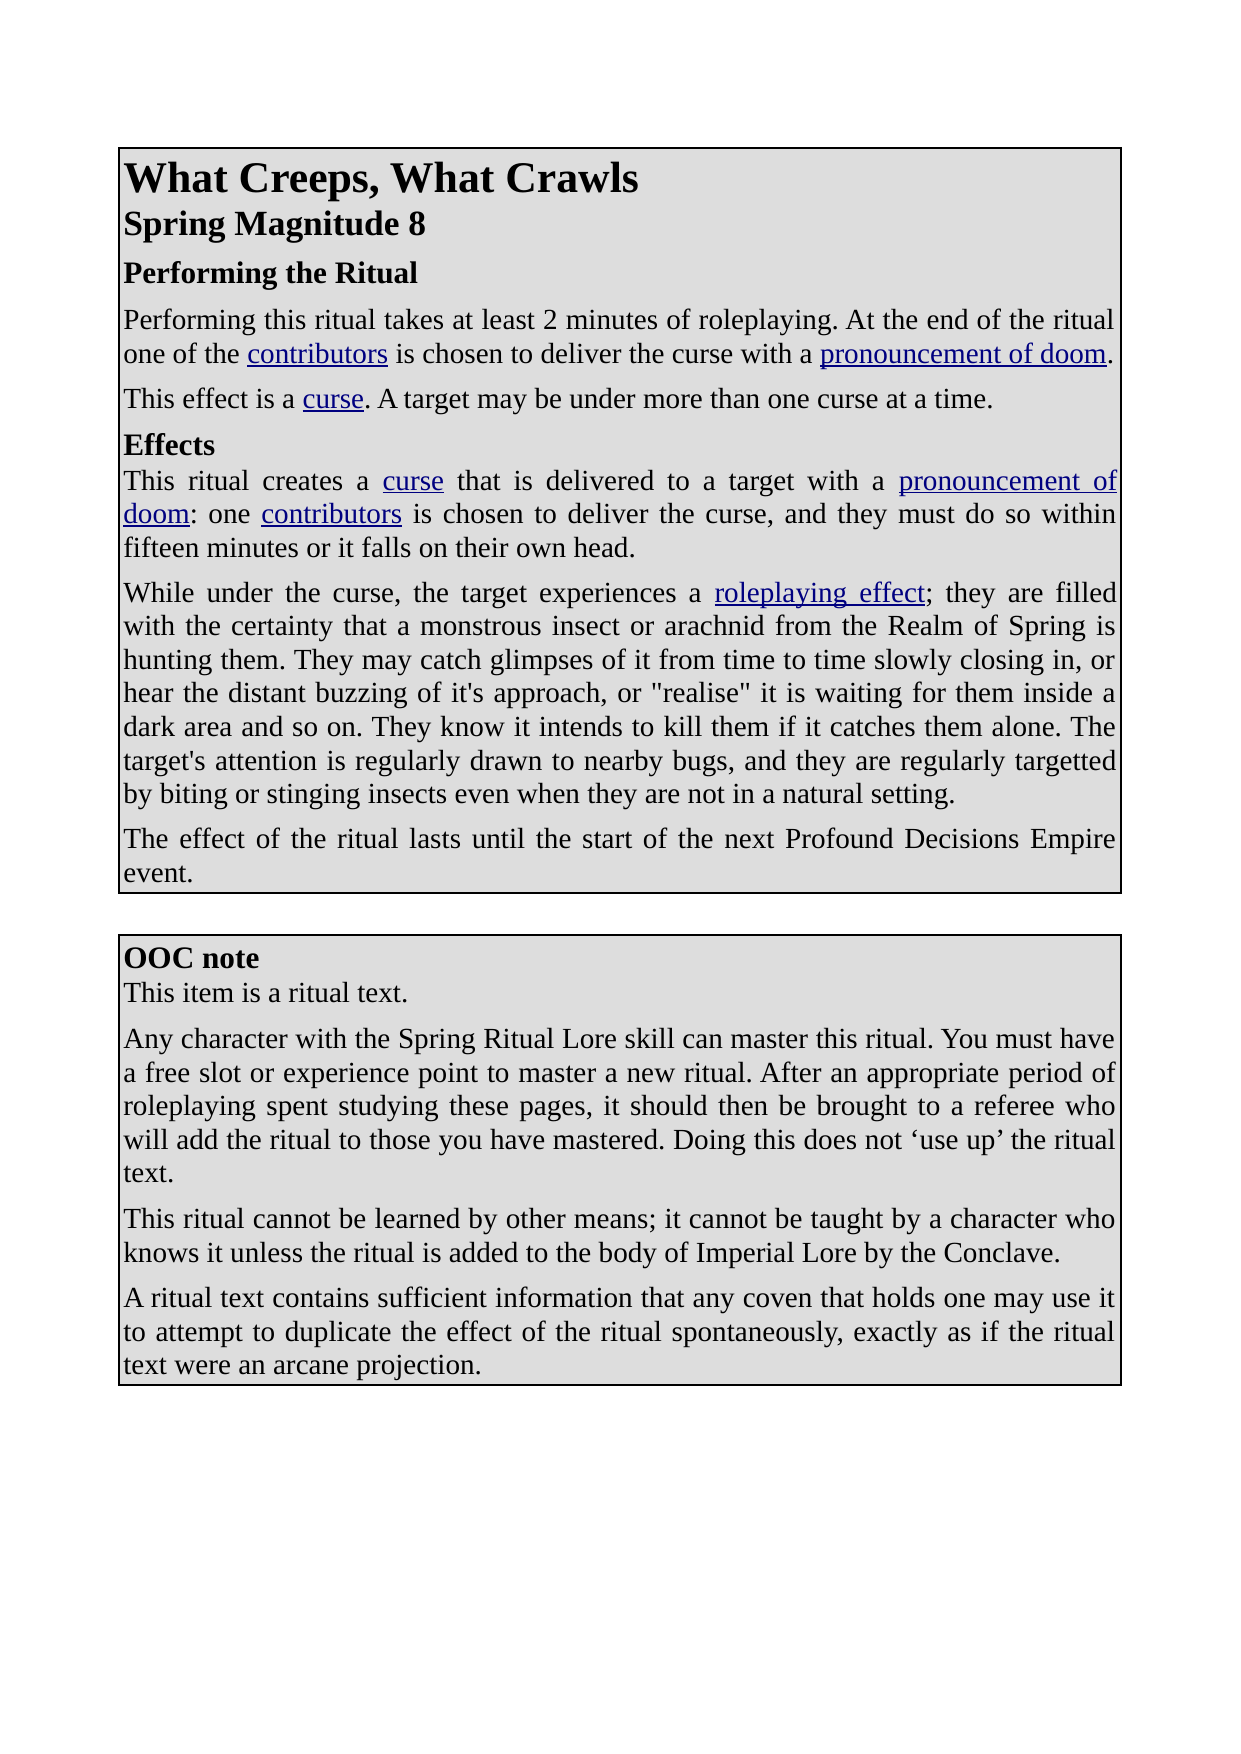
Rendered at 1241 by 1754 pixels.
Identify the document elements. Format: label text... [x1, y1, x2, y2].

text This ritual creates a curse that is delivered to a target with a pronouncement of doom: one contributors is chosen to deliver the curse, and they must do so within fifteen minutes or it falls on their own head. [120, 458, 1120, 563]
subtitle Spring Magnitude 8 [120, 197, 1120, 243]
text This item is a ritual text. [120, 970, 1120, 1009]
text This ritual cannot be learned by other means; it cannot be taught by a character who knows it unless the ritual is added to the body of Imperial Lore by the Conclave. [120, 1196, 1120, 1268]
text Any character with the Spring Ritual Lore skill can master this ritual. You must have a free slot or experience point to master a new ritual. After an appropriate period of roleplaying spent studying these pages, it should then be brought to a referee who will add the ritual to those you have mastered. Doing this does not ‘use up’ the ritual text. [120, 1016, 1120, 1189]
text Performing this ritual takes at least 2 minutes of roleplaying. At the end of the ritual one of the contributors is chosen to deliver the curse with a pronouncement of doom. [120, 297, 1120, 369]
text This effect is a curse. A target may be under more than one curse at a time. [120, 376, 1120, 415]
subtitle Performing the Ritual [120, 250, 1120, 291]
text While under the curse, the target experiences a roleplaying effect; they are filled with the certainty that a monstrous insect or arachnid from the Realm of Spring is hunting them. They may catch glimpses of it from time to time slowly closing in, or hear the distant buzzing of it's approach, or "realise" it is waiting for them inside a dark area and so on. They know it intends to kill them if it catches them alone. The target's attention is regularly drawn to nearby bugs, and they are regularly targetted by biting or stinging insects even when they are not in a natural setting. [120, 570, 1120, 810]
subtitle What Creeps, What Crawls [120, 149, 1120, 197]
subtitle Effects [120, 422, 1120, 458]
text The effect of the ritual lasts until the start of the next Profound Decisions Empire event. [120, 817, 1120, 892]
text A ritual text contains sufficient information that any coven that holds one may use it to attempt to duplicate the effect of the ritual spontaneously, exactly as if the ritual text were an arcane projection. [120, 1275, 1120, 1384]
subtitle OOC note [120, 936, 1120, 970]
